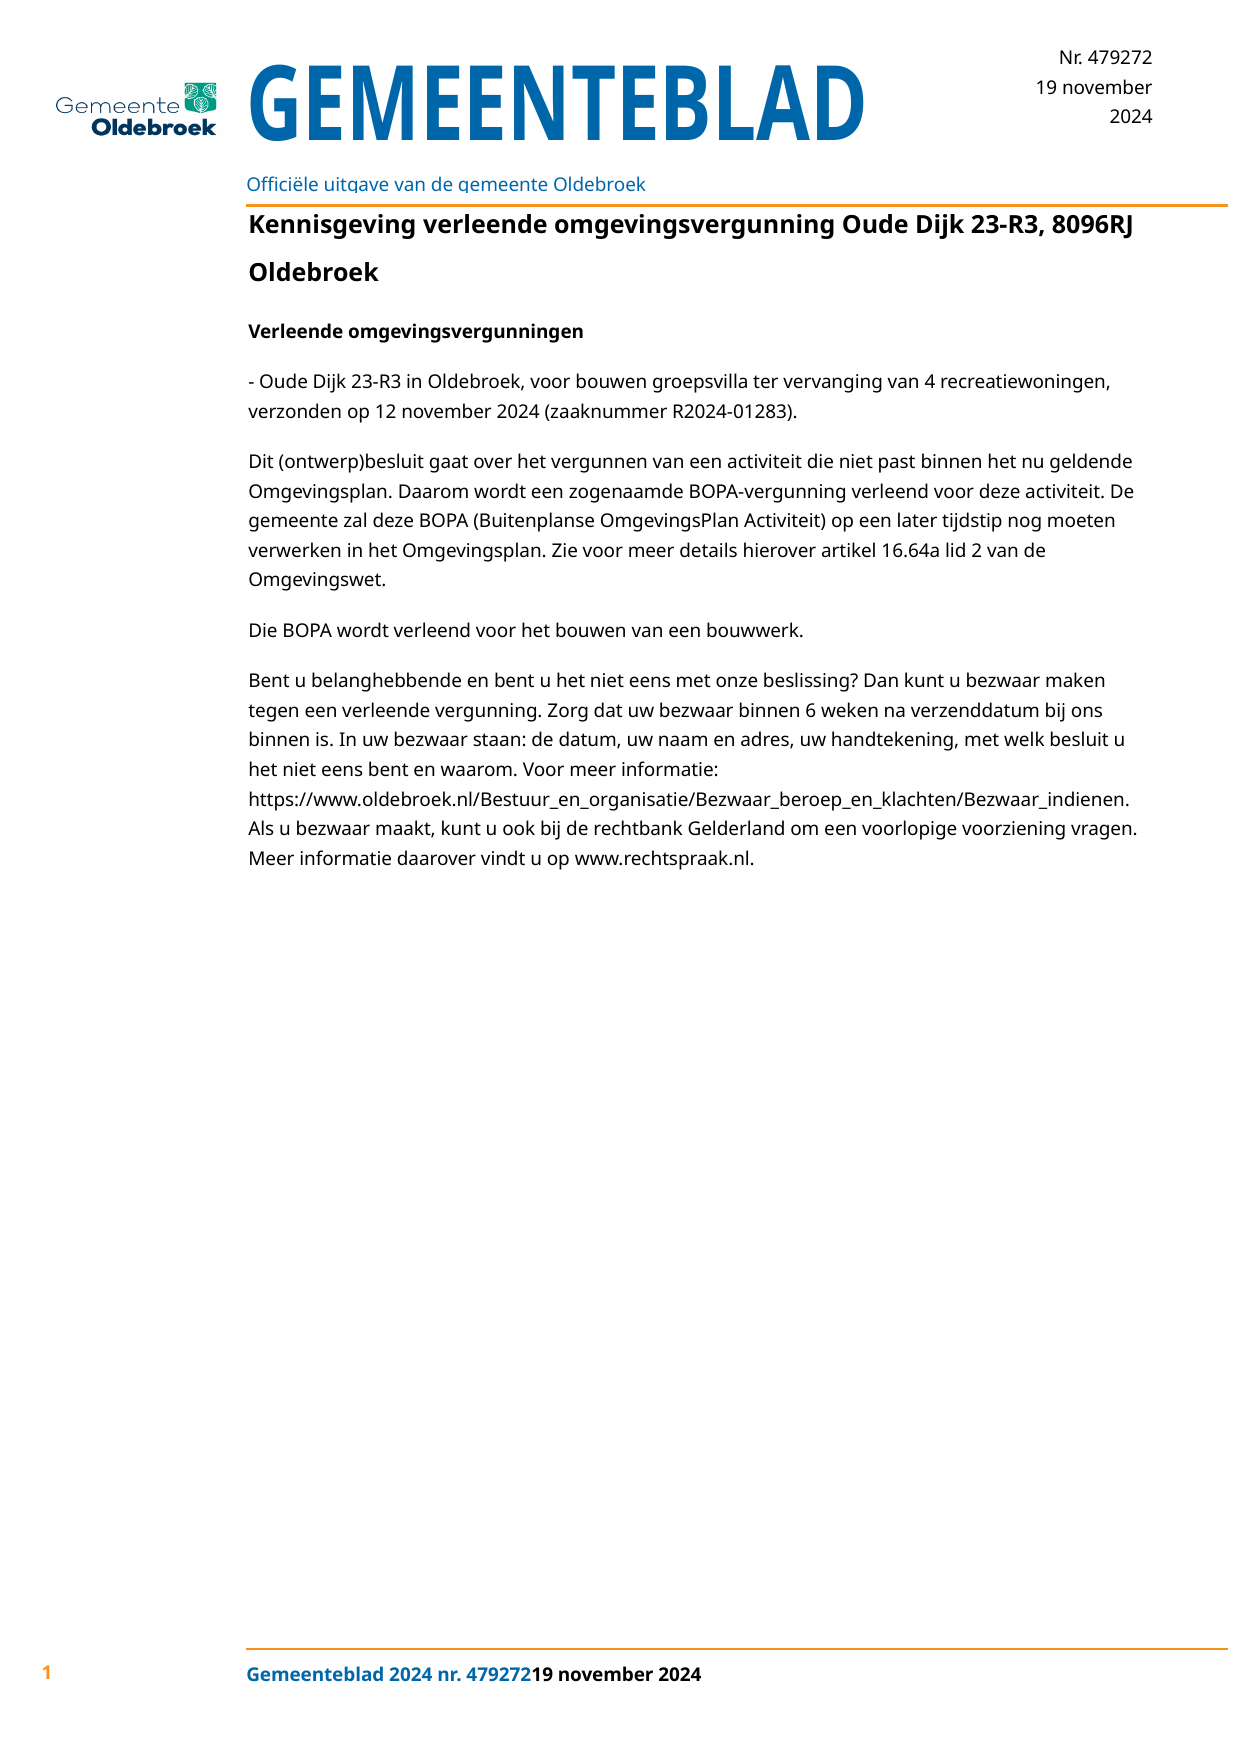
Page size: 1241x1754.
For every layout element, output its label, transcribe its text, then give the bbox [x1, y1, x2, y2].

picture [41, 47, 231, 172]
text Bent u belanghebbende en bent u het niet eens met onze beslissing? Dan kunt u bezwaar maken tegen een verleende vergunning. Zorg dat uw bezwaar binnen 6 weken na verzenddatum bij ons binnen is. In uw bezwaar staan: de datum, uw naam en adres, uw handtekening, met welk besluit u het niet eens bent en waarom. Voor meer informatie: https://www.oldebroek.nl/Bestuur_en_organisatie/Bezwaar_beroep_en_klachten/Bezwaar_indienen. Als u bezwaar maakt, kunt u ook bij de rechtbank Gelderland om een voorlopige voorziening vragen. Meer informatie daarover vindt u op www.rechtspraak.nl. [248, 667, 1152, 871]
text - Oude Dijk 23-R3 in Oldebroek, voor bouwen groepsvilla ter vervanging van 4 recreatiewoningen, verzonden op 12 november 2024 (zaaknummer R2024-01283). [248, 368, 1152, 424]
text Dit (ontwerp)besluit gaat over het vergunnen van een activiteit die niet past binnen het nu geldende Omgevingsplan. Daarom wordt een zogenaamde BOPA-vergunning verleend voor deze activiteit. De gemeente zal deze BOPA (Buitenplanse OmgevingsPlan Activiteit) op een later tijdstip nog moeten verwerken in het Omgevingsplan. Zie voor meer details hierover artikel 16.64a lid 2 van de Omgevingswet. [248, 448, 1152, 592]
text Die BOPA wordt verleend voor het bouwen van een bouwwerk. [248, 617, 1152, 643]
text Kennisgeving verleende omgevingsvergunning Oude Dijk 23-R3, 8096RJ Oldebroek [248, 207, 1152, 288]
text Verleende omgevingsvergunningen [248, 318, 1152, 344]
